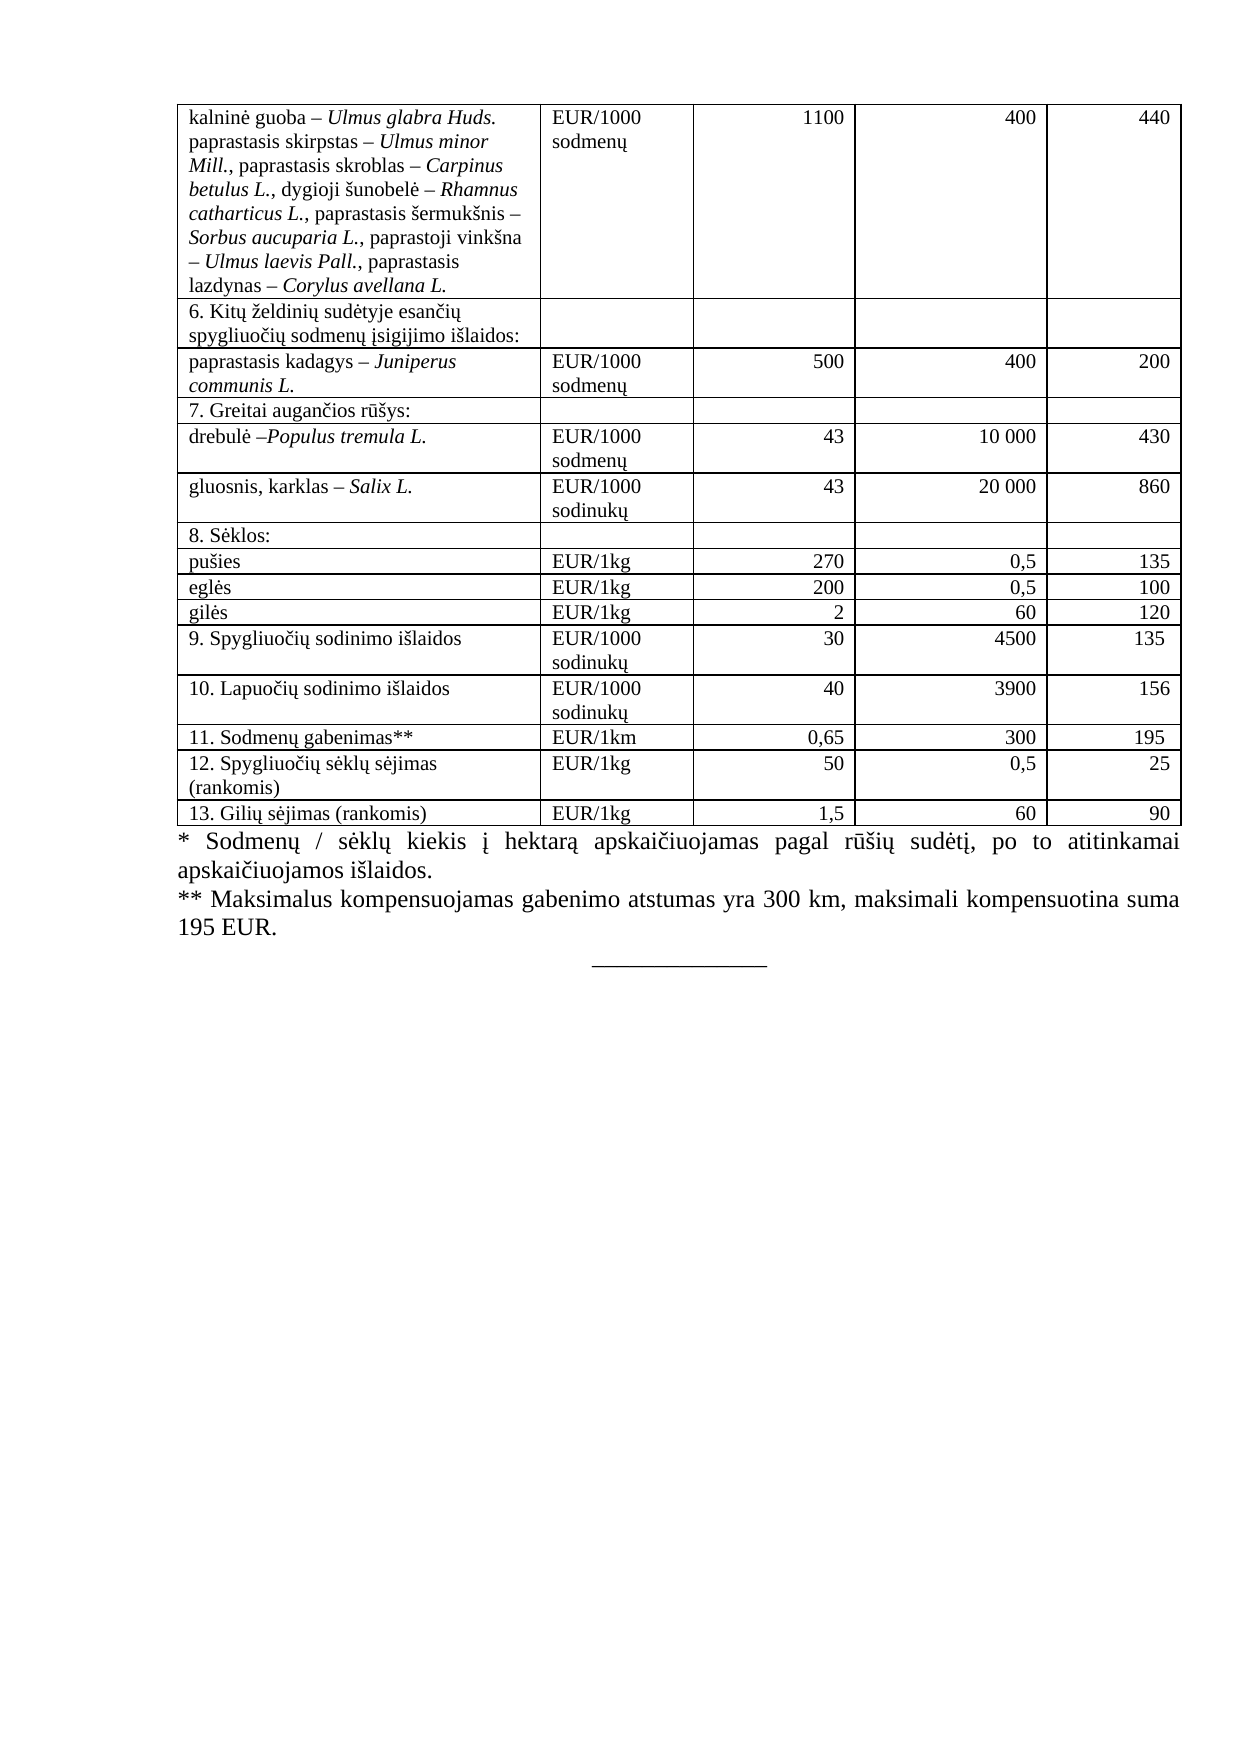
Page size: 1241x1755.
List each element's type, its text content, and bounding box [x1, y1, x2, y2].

table_cell EUR/1000 sodinukų [541, 676, 693, 724]
table_cell 12. Spygliuočių sėklų sėjimas (rankomis) [178, 751, 540, 799]
table_cell [856, 523, 1046, 547]
table_cell 6. Kitų želdinių sudėtyje esančių spygliuočių sodmenų įsigijimo išlaidos: [178, 299, 540, 347]
table_cell 200 [694, 575, 854, 599]
table_cell gilės [178, 600, 540, 624]
table_cell EUR/1000 sodmenų [541, 105, 693, 297]
table_cell 440 [1048, 105, 1180, 297]
table_cell 120 [1048, 600, 1180, 624]
table_cell gluosnis, karklas – Salix L. [178, 474, 540, 522]
table_cell 4500 [856, 626, 1046, 674]
table_cell 43 [694, 424, 854, 472]
table_cell kalninė guoba – Ulmus glabra Huds. paprastasis skirpstas – Ulmus minor Mill., paprastasis skroblas – Carpinus betulus L., dygioji šunobelė – Rhamnus catharticus L., paprastasis šermukšnis – Sorbus aucuparia L., paprastoji vinkšna – Ulmus laevis Pall., paprastasis lazdynas – Corylus avellana L. [178, 105, 540, 297]
table_cell 13. Gilių sėjimas (rankomis) [178, 801, 540, 825]
table_cell 500 [694, 349, 854, 397]
table_cell [694, 398, 854, 422]
table_cell [1048, 398, 1180, 422]
table_cell 270 [694, 549, 854, 573]
table_cell 11. Sodmenų gabenimas** [178, 725, 540, 749]
table_cell [694, 299, 854, 347]
table_cell 10. Lapuočių sodinimo išlaidos [178, 676, 540, 724]
table_cell 30 [694, 626, 854, 674]
table_cell 0,65 [694, 725, 854, 749]
table_cell 9. Spygliuočių sodinimo išlaidos [178, 626, 540, 674]
text ______________ [177, 941, 1181, 970]
table_cell 400 [856, 105, 1046, 297]
table_cell [541, 398, 693, 422]
table_cell 156 [1048, 676, 1180, 724]
table_cell EUR/1000 sodmenų [541, 349, 693, 397]
table_cell EUR/1kg [541, 549, 693, 573]
table_cell 300 [856, 725, 1046, 749]
text ** Maksimalus kompensuojamas gabenimo atstumas yra 300 km, maksimali kompensuotina suma 195 EUR. [177, 884, 1181, 941]
table_cell EUR/1kg [541, 575, 693, 599]
table_cell EUR/1000 sodinukų [541, 474, 693, 522]
table_cell 100 [1048, 575, 1180, 599]
table_cell 25 [1048, 751, 1180, 799]
table_cell 0,5 [856, 751, 1046, 799]
table_cell 0,5 [856, 549, 1046, 573]
table_cell 10 000 [856, 424, 1046, 472]
table_cell EUR/1km [541, 725, 693, 749]
table_cell eglės [178, 575, 540, 599]
table_cell EUR/1kg [541, 801, 693, 825]
table_cell 400 [856, 349, 1046, 397]
table_cell [1048, 299, 1180, 347]
table_cell 60 [856, 801, 1046, 825]
table_cell EUR/1kg [541, 751, 693, 799]
table_cell 135 [1048, 626, 1180, 674]
table_cell drebulė –Populus tremula L. [178, 424, 540, 472]
table_cell 430 [1048, 424, 1180, 472]
table_cell 43 [694, 474, 854, 522]
table_cell 7. Greitai augančios rūšys: [178, 398, 540, 422]
table_cell 3900 [856, 676, 1046, 724]
table_cell [1048, 523, 1180, 547]
table_cell 90 [1048, 801, 1180, 825]
table_cell 195 [1048, 725, 1180, 749]
table_cell EUR/1kg [541, 600, 693, 624]
table_cell 50 [694, 751, 854, 799]
table_cell [541, 523, 693, 547]
table_cell paprastasis kadagys – Juniperus communis L. [178, 349, 540, 397]
table_cell 1,5 [694, 801, 854, 825]
table_cell 1100 [694, 105, 854, 297]
table_cell 20 000 [856, 474, 1046, 522]
table_cell 200 [1048, 349, 1180, 397]
table_cell 2 [694, 600, 854, 624]
text * Sodmenų / sėklų kiekis į hektarą apskaičiuojamas pagal rūšių sudėtį, po to atitinkamai apskaičiuojamos išlaidos. [177, 826, 1181, 884]
table_cell [541, 299, 693, 347]
table_cell 40 [694, 676, 854, 724]
table_cell [694, 523, 854, 547]
table_cell EUR/1000 sodinukų [541, 626, 693, 674]
table_cell 860 [1048, 474, 1180, 522]
table_cell 60 [856, 600, 1046, 624]
table_cell pušies [178, 549, 540, 573]
table_cell [856, 299, 1046, 347]
table_cell 0,5 [856, 575, 1046, 599]
table_cell EUR/1000 sodmenų [541, 424, 693, 472]
table_cell 8. Sėklos: [178, 523, 540, 547]
table_cell [856, 398, 1046, 422]
table_cell 135 [1048, 549, 1180, 573]
